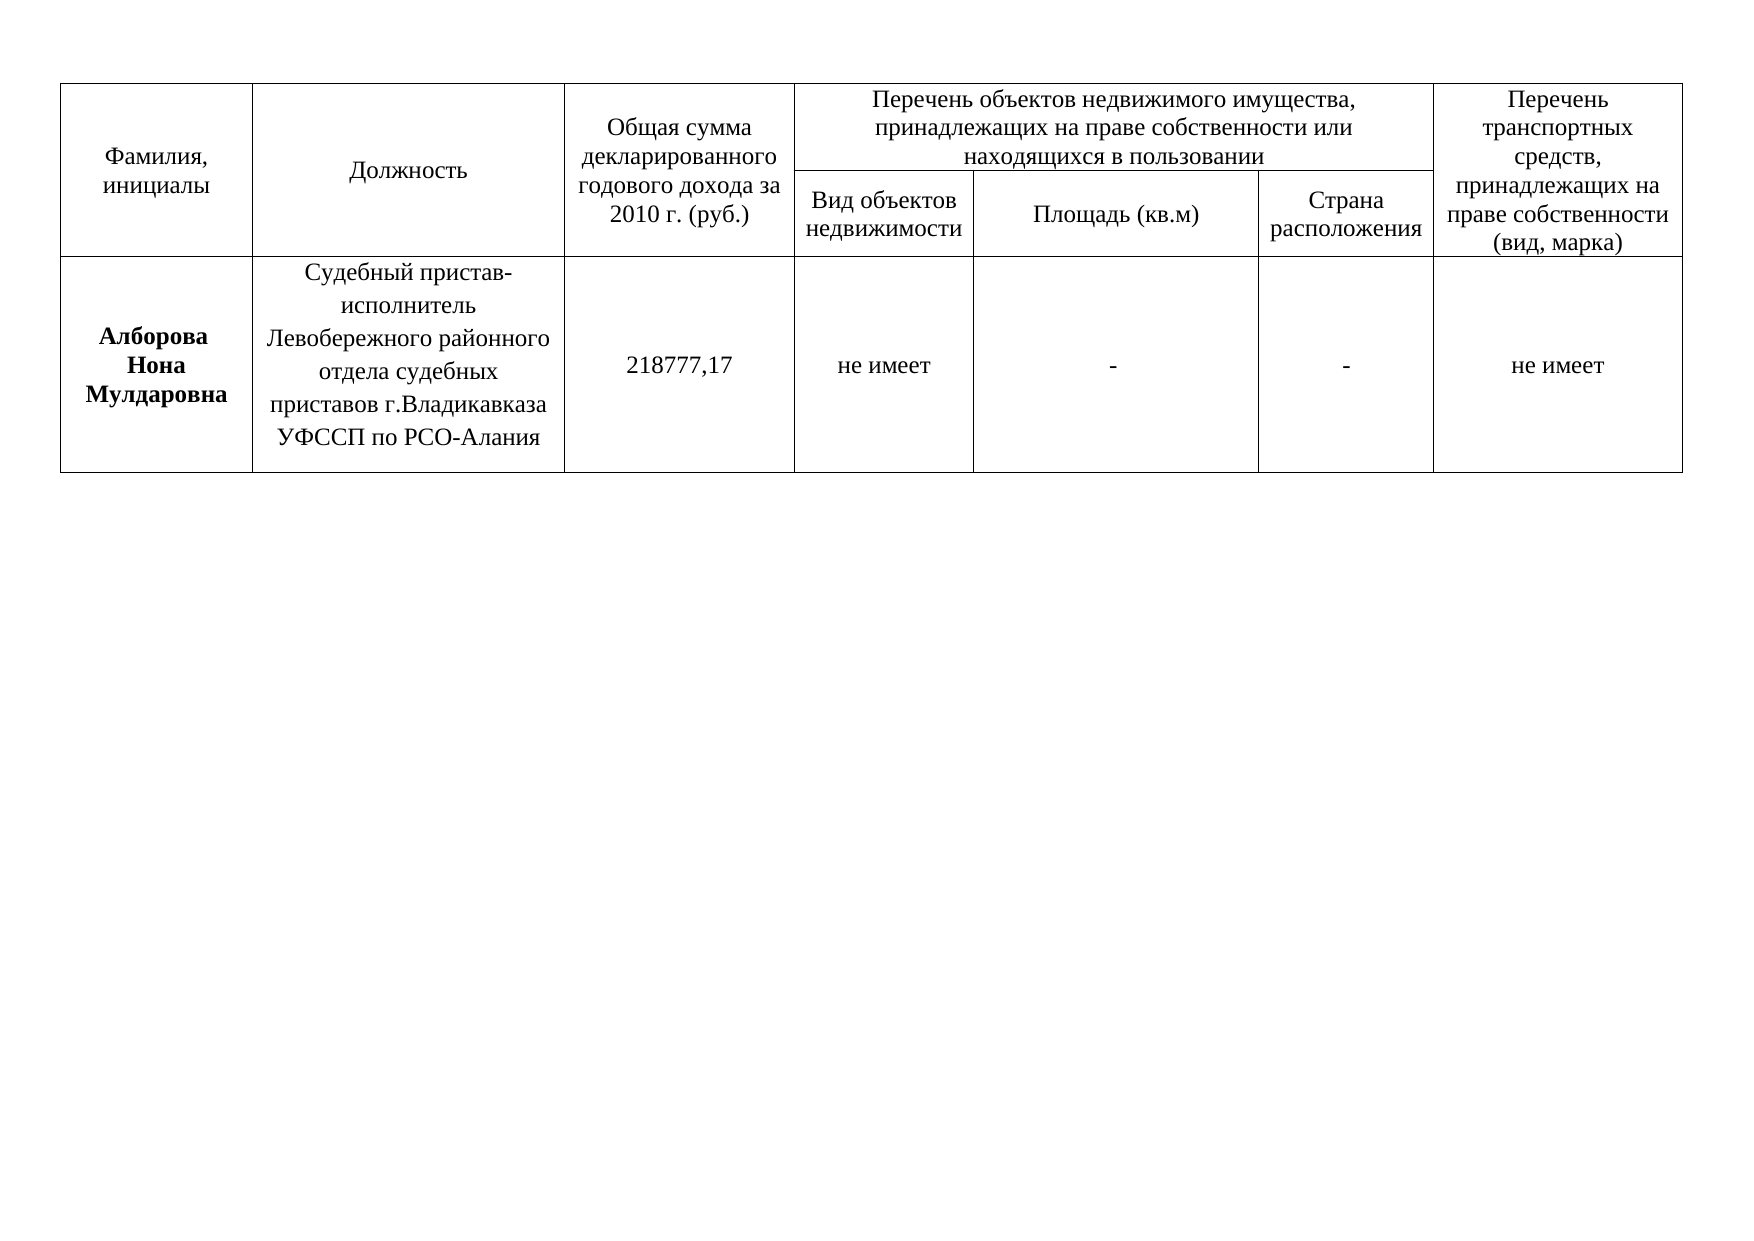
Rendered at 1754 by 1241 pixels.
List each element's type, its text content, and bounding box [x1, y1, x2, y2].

table_cell Площадь (кв.м) [974, 171, 1258, 256]
table_cell - [1259, 257, 1433, 472]
table_cell Судебный пристав-исполнитель Левобережного районного отдела судебных приставов г.Владикавказа УФССП по РСО-Алания [253, 257, 564, 472]
table_header Перечень транспортных средств, принадлежащих на праве собственности (вид, марка) [1434, 84, 1682, 256]
table_header Должность [253, 84, 564, 256]
table_cell не имеет [1434, 257, 1682, 472]
table_cell не имеет [795, 257, 973, 472]
table_header Перечень объектов недвижимого имущества, принадлежащих на праве собственности или находящихся в пользовании [795, 84, 1433, 170]
table_cell 218777,17 [565, 257, 794, 472]
table_cell - [974, 257, 1258, 472]
table_cell Алборова Нона Мулдаровна [61, 257, 252, 472]
table_cell Страна расположения [1259, 171, 1433, 256]
table_header Общая сумма декларированного годового дохода за 2010 г. (руб.) [565, 84, 794, 256]
table_header Фамилия, инициалы [61, 84, 252, 256]
table_cell Вид объектов недвижимости [795, 171, 973, 256]
